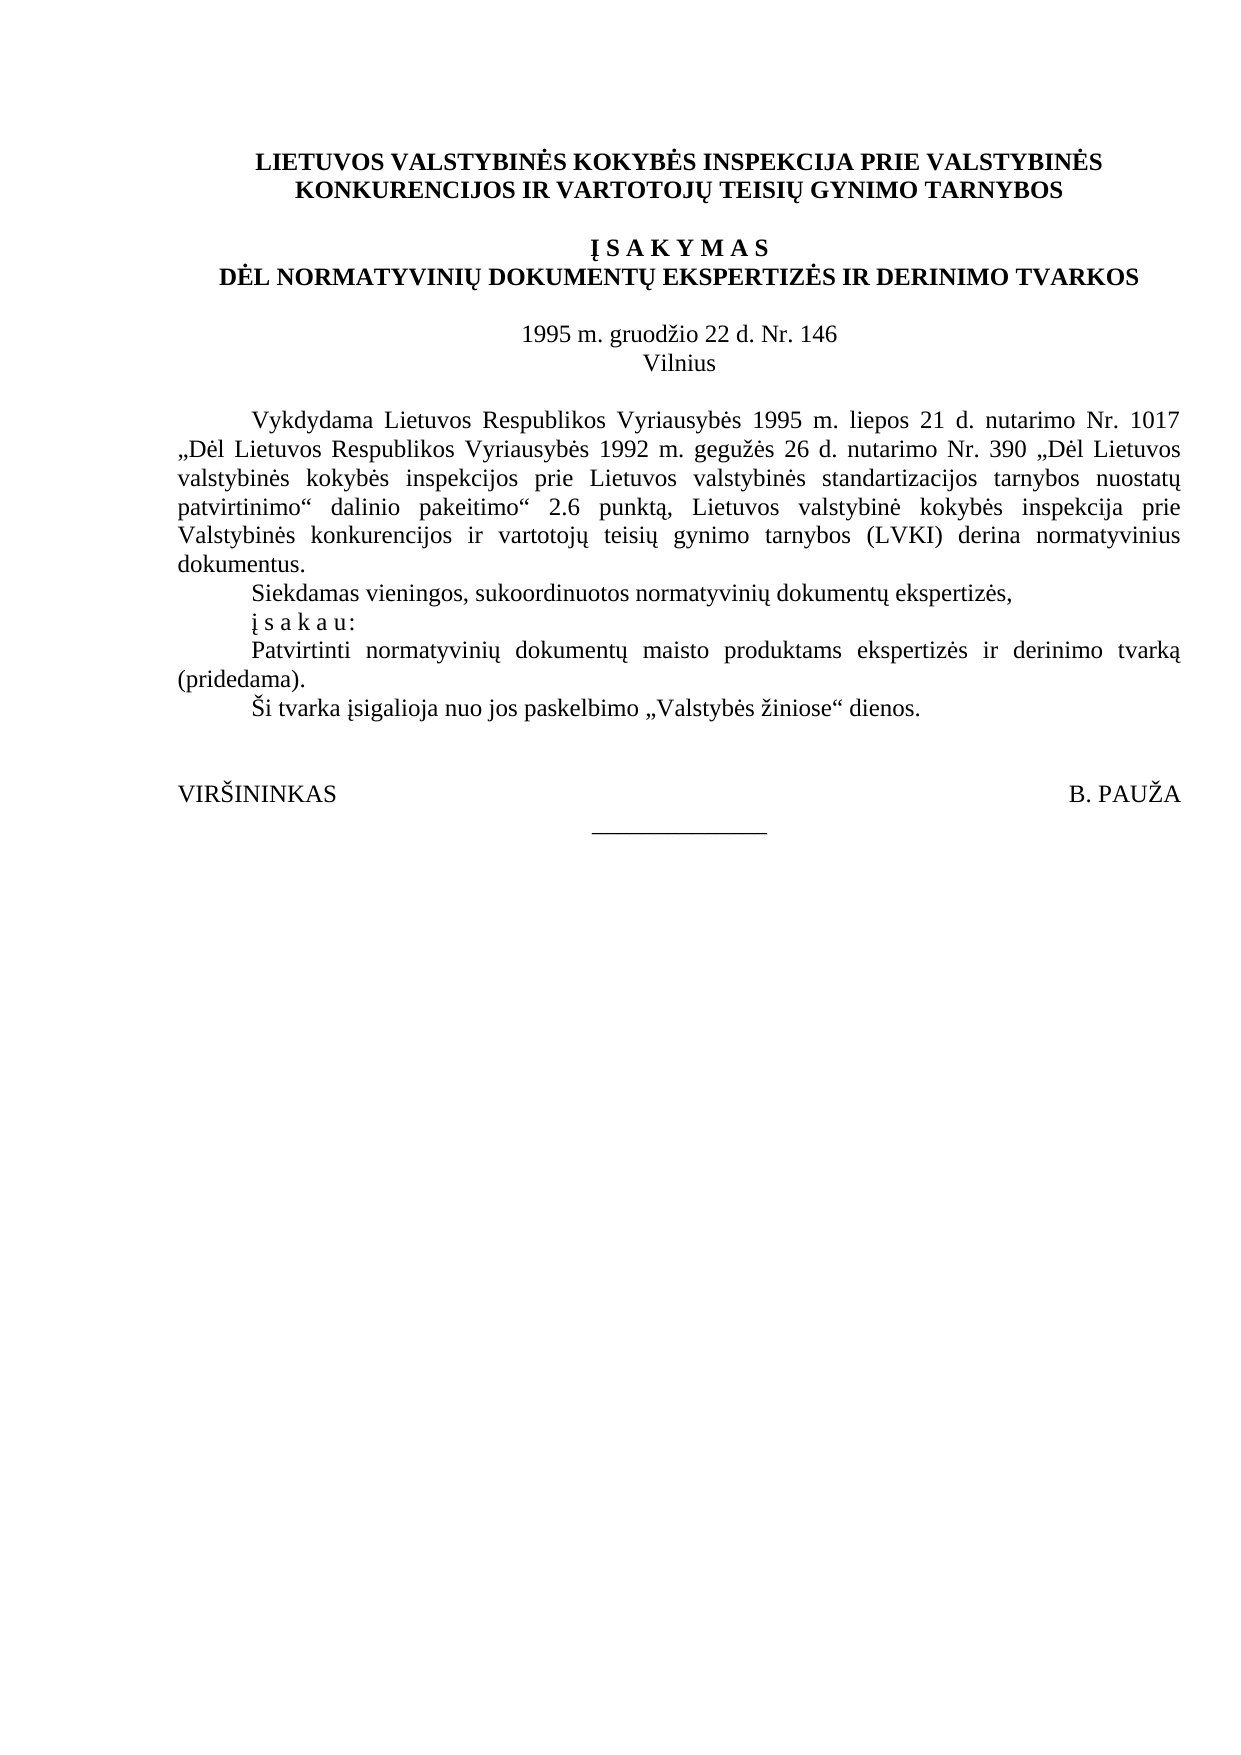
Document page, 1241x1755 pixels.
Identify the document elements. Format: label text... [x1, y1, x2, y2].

text Ši tvarka įsigalioja nuo jos paskelbimo „Valstybės žiniose“ dienos. [177, 693, 1181, 722]
text Į S A K Y M A S [177, 233, 1181, 262]
text ______________ [177, 808, 1181, 837]
text Siekdamas vieningos, sukoordinuotos normatyvinių dokumentų ekspertizės, [177, 578, 1181, 607]
text LIETUVOS VALSTYBINĖS KOKYBĖS INSPEKCIJA PRIE VALSTYBINĖS KONKURENCIJOS IR VARTOTOJŲ TEISIŲ GYNIMO TARNYBOS [177, 147, 1181, 204]
text įsakau: [177, 607, 1181, 636]
text DĖL NORMATYVINIŲ DOKUMENTŲ EKSPERTIZĖS IR DERINIMO TVARKOS [177, 262, 1181, 291]
text VIRŠININKAS B. PAUŽA [177, 779, 1181, 808]
text 1995 m. gruodžio 22 d. Nr. 146 [177, 319, 1181, 348]
text Patvirtinti normatyvinių dokumentų maisto produktams ekspertizės ir derinimo tvarką (pridedama). [177, 636, 1181, 693]
text Vykdydama Lietuvos Respublikos Vyriausybės 1995 m. liepos 21 d. nutarimo Nr. 1017 „Dėl Lietuvos Respublikos Vyriausybės 1992 m. gegužės 26 d. nutarimo Nr. 390 „Dėl Lietuvos valstybinės kokybės inspekcijos prie Lietuvos valstybinės standartizacijos tarnybos nuostatų patvirtinimo“ dalinio pakeitimo“ 2.6 punktą, Lietuvos valstybinė kokybės inspekcija prie Valstybinės konkurencijos ir vartotojų teisių gynimo tarnybos (LVKI) derina normatyvinius dokumentus. [177, 406, 1181, 578]
text Vilnius [177, 348, 1181, 377]
